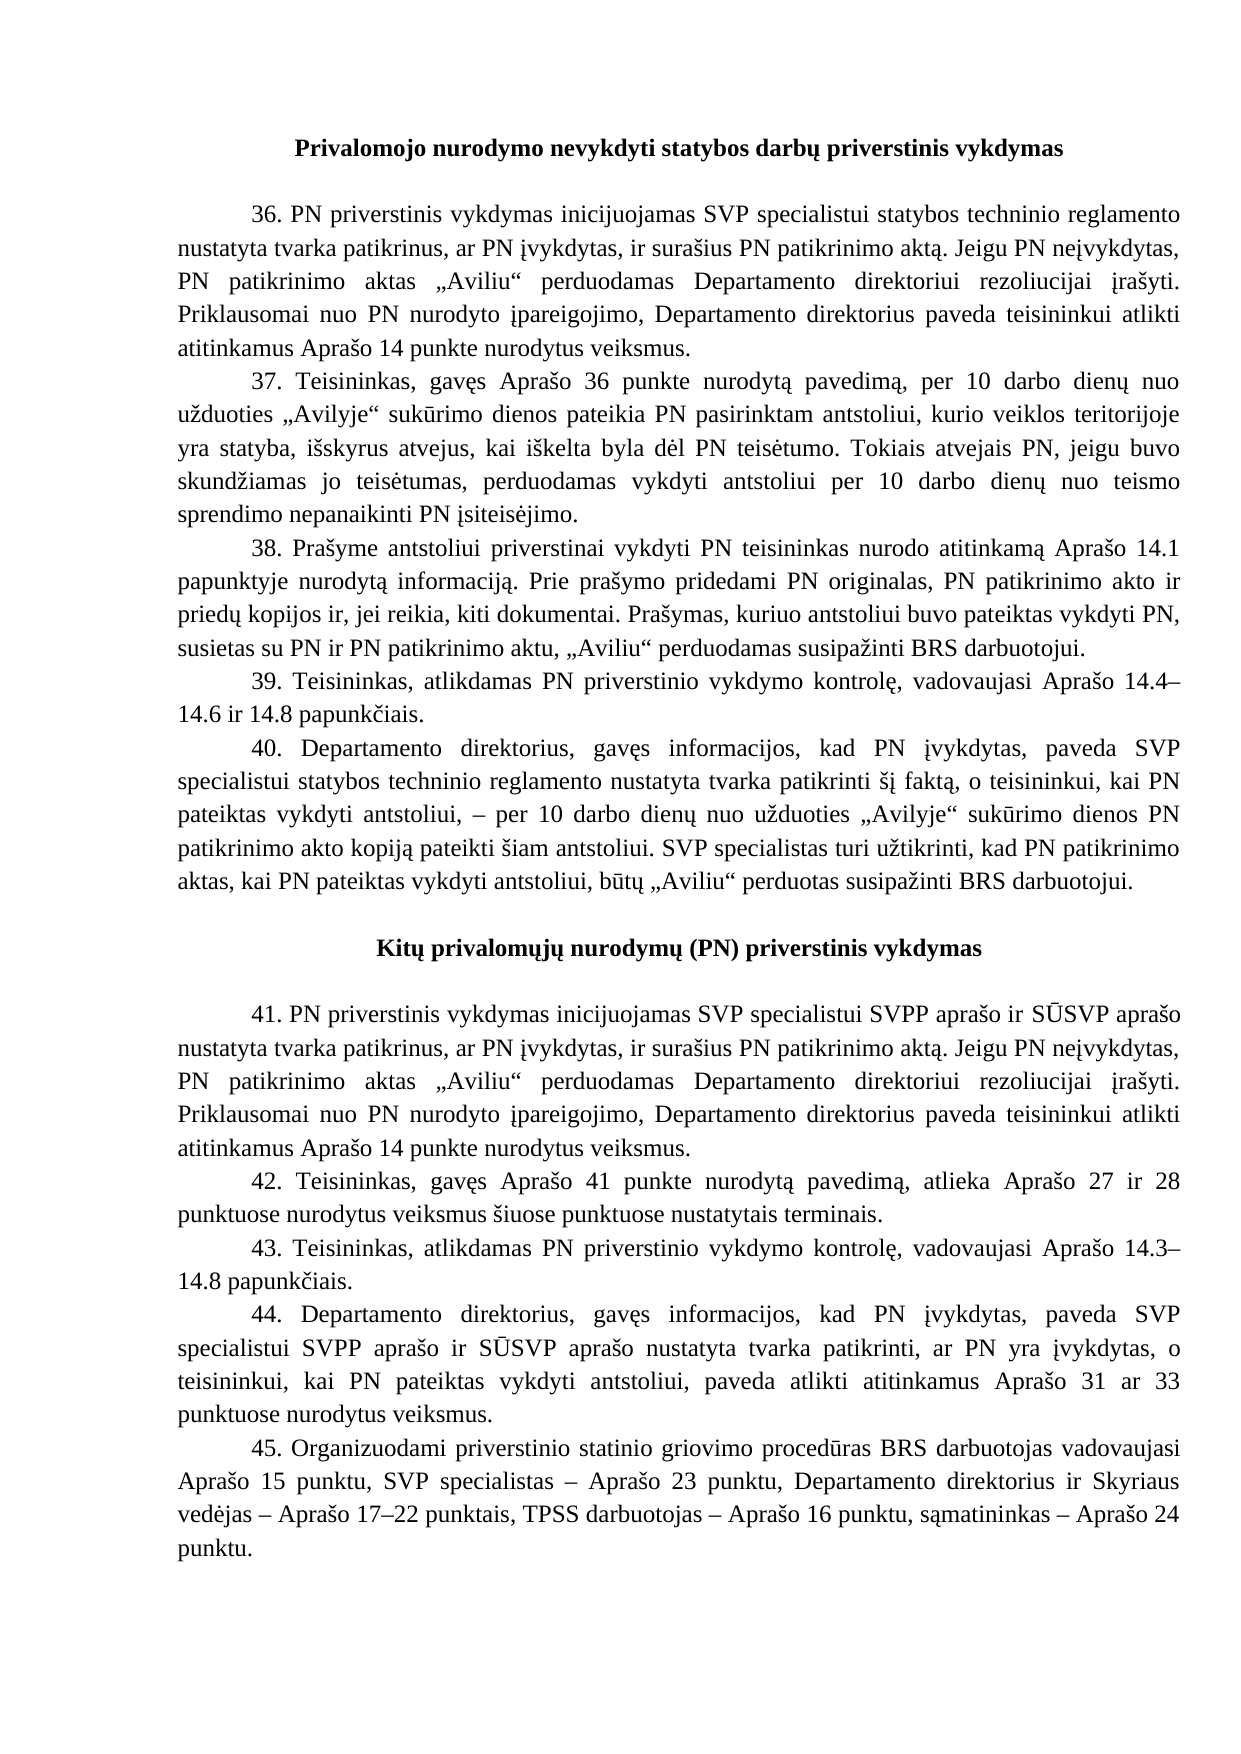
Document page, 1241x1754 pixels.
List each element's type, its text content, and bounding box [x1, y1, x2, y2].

text 44. Departamento direktorius, gavęs informacijos, kad PN įvykdytas, paveda SVP specialistui SVPP aprašo ir SŪSVP aprašo nustatyta tvarka patikrinti, ar PN yra įvykdytas, o teisininkui, kai PN pateiktas vykdyti antstoliui, paveda atlikti atitinkamus Aprašo 31 ar 33 punktuose nurodytus veiksmus. [177, 1299, 1181, 1428]
text Privalomojo nurodymo nevykdyti statybos darbų priverstinis vykdymas [177, 133, 1181, 162]
text 43. Teisininkas, atlikdamas PN priverstinio vykdymo kontrolę, vadovaujasi Aprašo 14.3–14.8 papunkčiais. [177, 1233, 1181, 1295]
text 36. PN priverstinis vykdymas inicijuojamas SVP specialistui statybos techninio reglamento nustatyta tvarka patikrinus, ar PN įvykdytas, ir surašius PN patikrinimo aktą. Jeigu PN neįvykdytas, PN patikrinimo aktas „Aviliu“ perduodamas Departamento direktoriui rezoliucijai įrašyti. Priklausomai nuo PN nurodyto įpareigojimo, Departamento direktorius paveda teisininkui atlikti atitinkamus Aprašo 14 punkte nurodytus veiksmus. [177, 199, 1181, 362]
text 45. Organizuodami priverstinio statinio griovimo procedūras BRS darbuotojas vadovaujasi Aprašo 15 punktu, SVP specialistas – Aprašo 23 punktu, Departamento direktorius ir Skyriaus vedėjas – Aprašo 17–22 punktais, TPSS darbuotojas – Aprašo 16 punktu, sąmatininkas – Aprašo 24 punktu. [177, 1433, 1181, 1562]
text Kitų privalomųjų nurodymų (PN) priverstinis vykdymas [177, 933, 1181, 962]
text 38. Prašyme antstoliui priverstinai vykdyti PN teisininkas nurodo atitinkamą Aprašo 14.1 papunktyje nurodytą informaciją. Prie prašymo pridedami PN originalas, PN patikrinimo akto ir priedų kopijos ir, jei reikia, kiti dokumentai. Prašymas, kuriuo antstoliui buvo pateiktas vykdyti PN, susietas su PN ir PN patikrinimo aktu, „Aviliu“ perduodamas susipažinti BRS darbuotojui. [177, 533, 1181, 662]
text 40. Departamento direktorius, gavęs informacijos, kad PN įvykdytas, paveda SVP specialistui statybos techninio reglamento nustatyta tvarka patikrinti šį faktą, o teisininkui, kai PN pateiktas vykdyti antstoliui, – per 10 darbo dienų nuo užduoties „Avilyje“ sukūrimo dienos PN patikrinimo akto kopiją pateikti šiam antstoliui. SVP specialistas turi užtikrinti, kad PN patikrinimo aktas, kai PN pateiktas vykdyti antstoliui, būtų „Aviliu“ perduotas susipažinti BRS darbuotojui. [177, 733, 1181, 895]
text 39. Teisininkas, atlikdamas PN priverstinio vykdymo kontrolę, vadovaujasi Aprašo 14.4–14.6 ir 14.8 papunkčiais. [177, 666, 1181, 728]
text 42. Teisininkas, gavęs Aprašo 41 punkte nurodytą pavedimą, atlieka Aprašo 27 ir 28 punktuose nurodytus veiksmus šiuose punktuose nustatytais terminais. [177, 1166, 1181, 1228]
text 41. PN priverstinis vykdymas inicijuojamas SVP specialistui SVPP aprašo ir SŪSVP aprašo nustatyta tvarka patikrinus, ar PN įvykdytas, ir surašius PN patikrinimo aktą. Jeigu PN neįvykdytas, PN patikrinimo aktas „Aviliu“ perduodamas Departamento direktoriui rezoliucijai įrašyti. Priklausomai nuo PN nurodyto įpareigojimo, Departamento direktorius paveda teisininkui atlikti atitinkamus Aprašo 14 punkte nurodytus veiksmus. [177, 999, 1181, 1162]
text 37. Teisininkas, gavęs Aprašo 36 punkte nurodytą pavedimą, per 10 darbo dienų nuo užduoties „Avilyje“ sukūrimo dienos pateikia PN pasirinktam antstoliui, kurio veiklos teritorijoje yra statyba, išskyrus atvejus, kai iškelta byla dėl PN teisėtumo. Tokiais atvejais PN, jeigu buvo skundžiamas jo teisėtumas, perduodamas vykdyti antstoliui per 10 darbo dienų nuo teismo sprendimo nepanaikinti PN įsiteisėjimo. [177, 366, 1181, 528]
